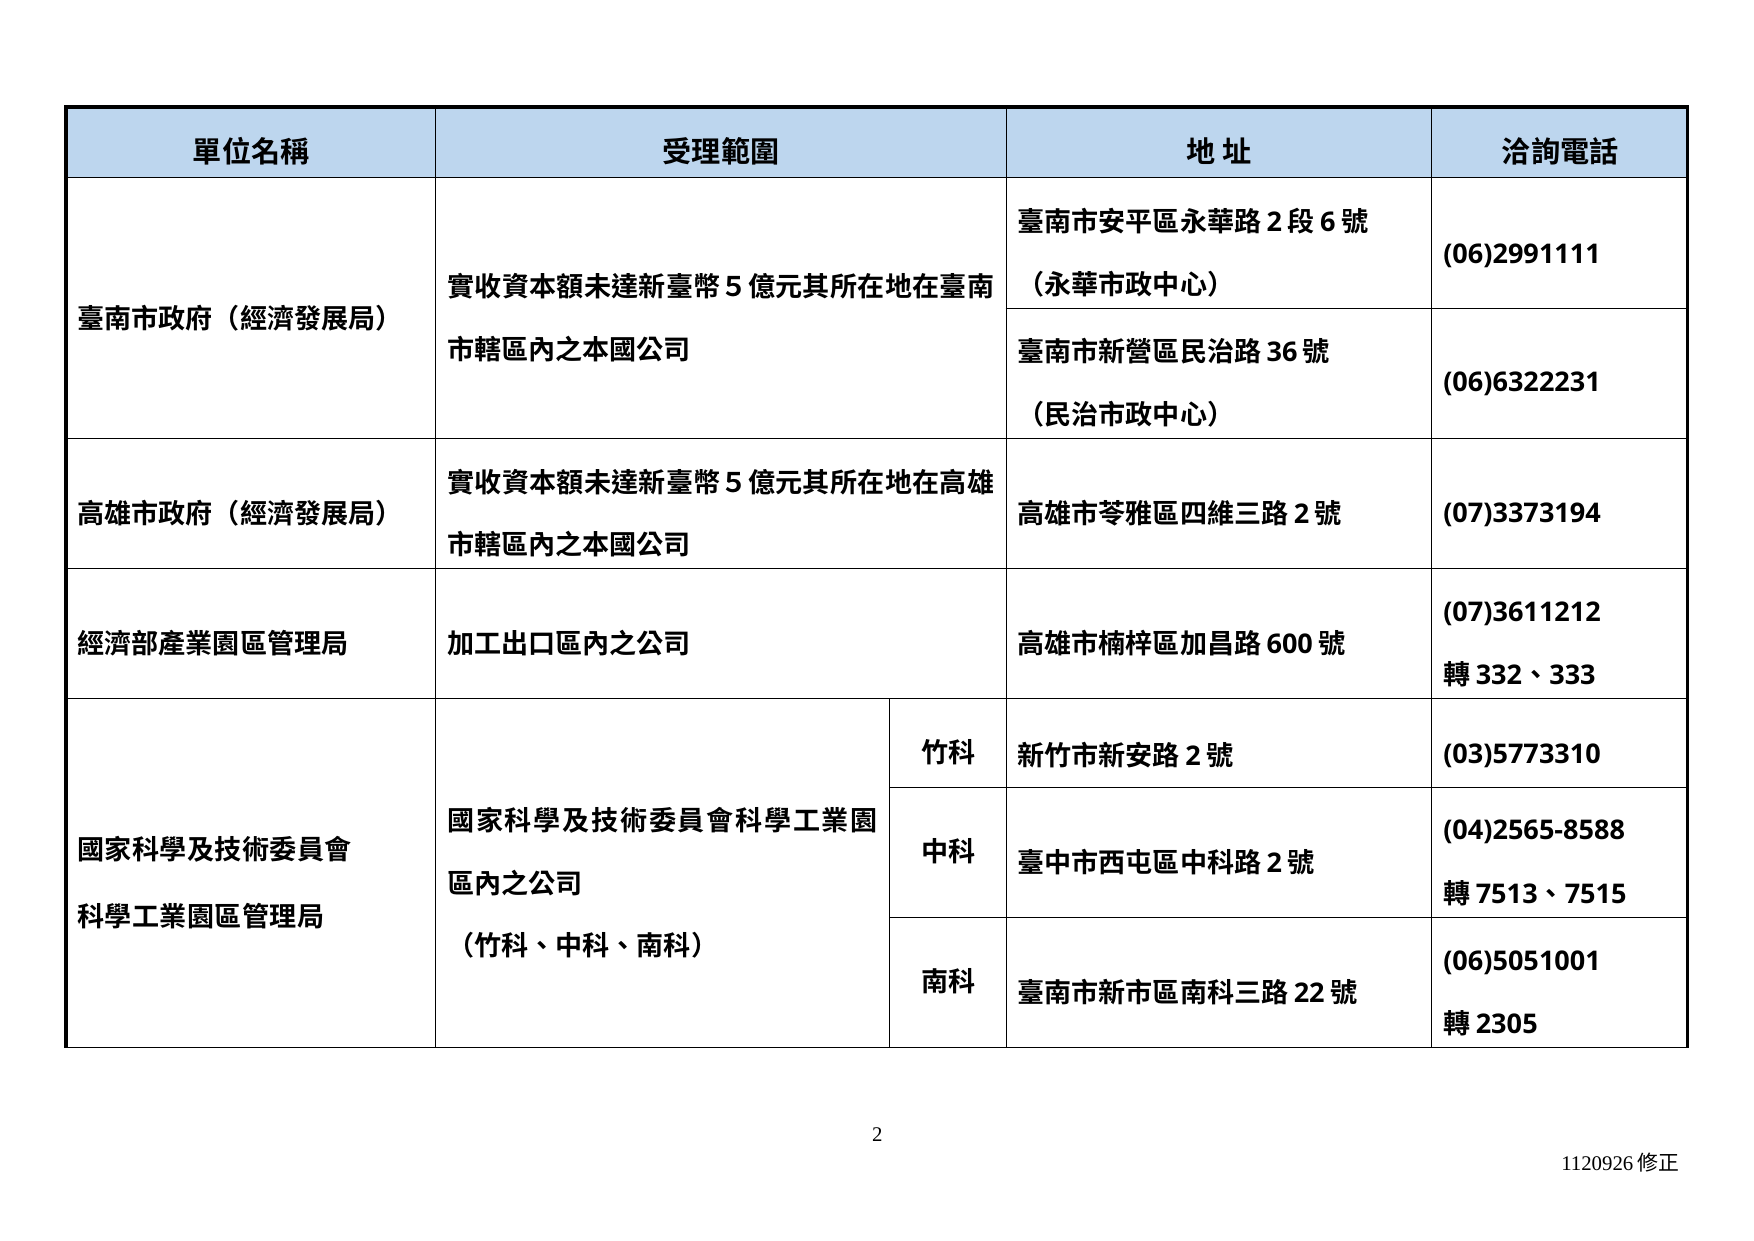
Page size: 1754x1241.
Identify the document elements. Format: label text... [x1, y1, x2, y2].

table_cell (07)3611212 轉332、333 [1432, 569, 1686, 698]
table_header 地 址 [1007, 109, 1431, 177]
table_header 受理範圍 [436, 109, 1006, 177]
table_cell 高雄市苓雅區四維三路2號 [1007, 439, 1431, 568]
table_cell 臺南市新市區南科三路22號 [1007, 918, 1431, 1047]
table_header 洽詢電話 [1432, 109, 1686, 177]
table_cell 高雄市楠梓區加昌路600號 [1007, 569, 1431, 698]
table_cell 南科 [890, 918, 1006, 1047]
table_cell 實收資本額未達新臺幣５億元其所在地在高雄市轄區內之本國公司 [436, 439, 1006, 568]
table_cell 經濟部產業園區管理局 [68, 569, 435, 698]
table_cell 實收資本額未達新臺幣５億元其所在地在臺南市轄區內之本國公司 [436, 178, 1006, 438]
table_cell 臺南市政府（經濟發展局） [68, 178, 435, 438]
table_cell (06)6322231 [1432, 309, 1686, 438]
table_cell 國家科學及技術委員會 科學工業園區管理局 [68, 699, 435, 1047]
table_cell 國家科學及技術委員會科學工業園區內之公司 （竹科、中科、南科） [436, 699, 889, 1047]
table_cell 高雄市政府（經濟發展局） [68, 439, 435, 568]
table_cell (06)2991111 [1432, 178, 1686, 307]
table_cell (03)5773310 [1432, 699, 1686, 787]
table_cell 中科 [890, 788, 1006, 917]
table_cell 臺中市西屯區中科路2號 [1007, 788, 1431, 917]
table_cell (07)3373194 [1432, 439, 1686, 568]
table_cell (06)5051001 轉2305 [1432, 918, 1686, 1047]
table_cell 臺南市安平區永華路2段6號 （永華市政中心） [1007, 178, 1431, 307]
table_cell 新竹市新安路2號 [1007, 699, 1431, 787]
table_cell 加工出口區內之公司 [436, 569, 1006, 698]
table_cell 臺南市新營區民治路36號 （民治市政中心） [1007, 309, 1431, 438]
table_cell (04)2565-8588 轉7513、7515 [1432, 788, 1686, 917]
table_cell 竹科 [890, 699, 1006, 787]
table_header 單位名稱 [68, 109, 435, 177]
